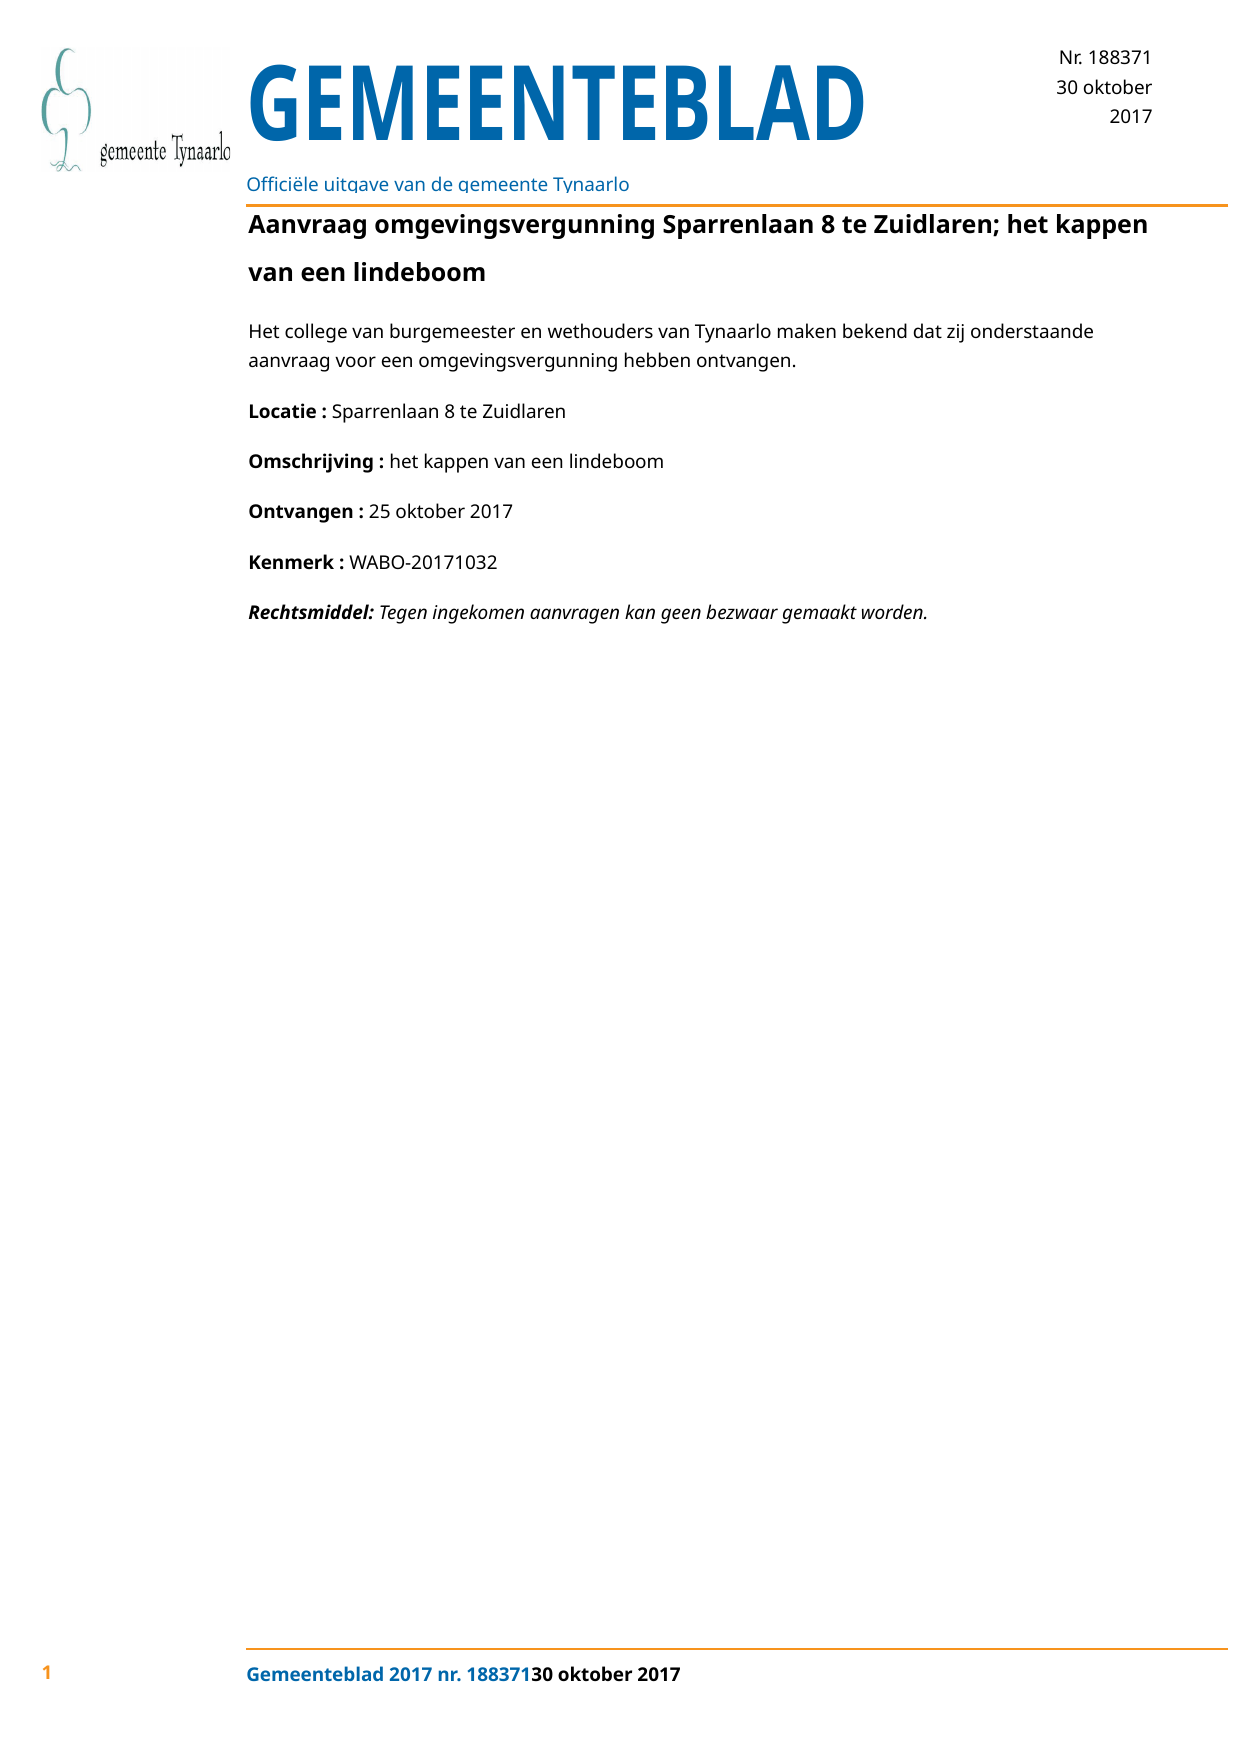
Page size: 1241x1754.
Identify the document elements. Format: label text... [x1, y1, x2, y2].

text Het college van burgemeester en wethouders van Tynaarlo maken bekend dat zij onderstaande aanvraag voor een omgevingsvergunning hebben ontvangen. [248, 318, 1152, 373]
text Omschrijving : het kappen van een lindeboom [248, 448, 1152, 474]
text Ontvangen : 25 oktober 2017 [248, 499, 1152, 524]
text Locatie : Sparrenlaan 8 te Zuidlaren [248, 398, 1152, 424]
text Aanvraag omgevingsvergunning Sparrenlaan 8 te Zuidlaren; het kappen van een lindeboom [248, 207, 1152, 288]
text Kenmerk : WABO-20171032 [248, 549, 1152, 575]
picture [41, 47, 231, 172]
text Rechtsmiddel: Tegen ingekomen aanvragen kan geen bezwaar gemaakt worden. [248, 599, 1152, 625]
